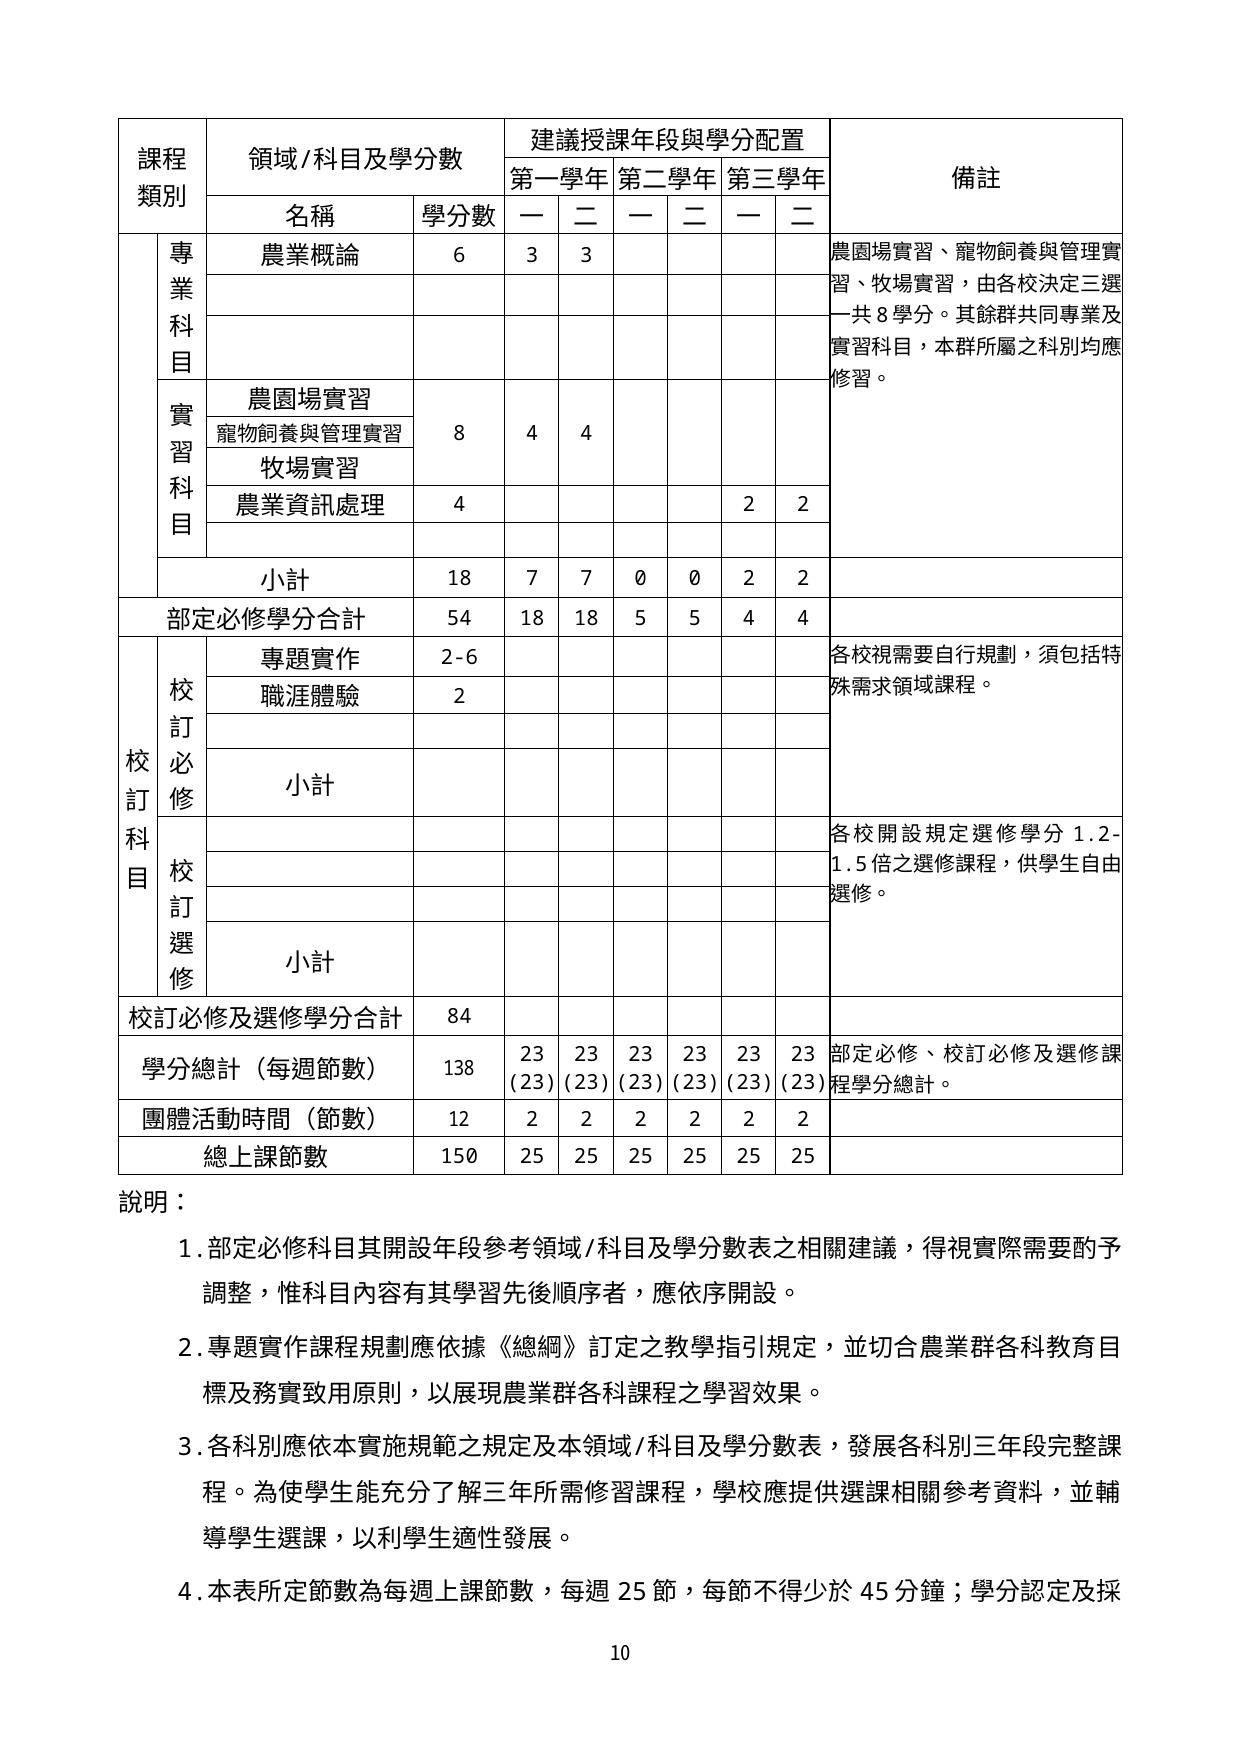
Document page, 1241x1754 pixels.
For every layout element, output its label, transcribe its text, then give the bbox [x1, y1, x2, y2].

table_cell 第三學年 [722, 158, 829, 195]
table_cell 7 [559, 558, 613, 597]
table_cell 實習 科目 [158, 380, 206, 557]
table_cell 部定必修學分合計 [119, 598, 413, 636]
table_cell 4 [776, 598, 829, 636]
table_cell 名稱 [207, 196, 413, 233]
table_cell [668, 234, 721, 274]
table_cell [505, 887, 558, 921]
table_cell 4 [722, 598, 775, 636]
table_cell [505, 852, 558, 886]
table_cell [668, 997, 721, 1034]
table_cell 4 [505, 380, 558, 484]
table_cell [559, 714, 613, 748]
table_cell [668, 637, 721, 676]
table_cell 一 [505, 196, 558, 233]
table_cell 二 [559, 196, 613, 233]
table_cell 8 [414, 380, 504, 484]
table_cell [722, 749, 775, 816]
table_cell 2 [505, 1100, 558, 1136]
table_cell [614, 316, 667, 379]
table_cell [831, 1137, 1122, 1173]
table_cell 2 [776, 486, 829, 522]
table_cell 牧場實習 [207, 448, 413, 484]
table_cell 學分總計（每週節數） [119, 1036, 413, 1099]
text 3.各科別應依本實施規範之規定及本領域/科目及學分數表，發展各科別三年段完整課程。為使學生能充分了解三年所需修習課程，學校應提供選課相關參考資料，並輔導學生選課，以利學生適性發展。 [177, 1419, 1122, 1556]
table_cell 一 [614, 196, 667, 233]
table_cell [614, 677, 667, 713]
table_cell 138 [414, 1036, 504, 1099]
table_cell [722, 316, 775, 379]
table_cell [776, 677, 829, 713]
table_cell [668, 316, 721, 379]
table_cell [505, 523, 558, 557]
table_cell [414, 749, 504, 816]
table_cell 農業資訊處理 [207, 486, 413, 522]
table_cell 職涯體驗 [207, 677, 413, 713]
table_cell [776, 380, 829, 484]
table_cell 2 [776, 1100, 829, 1136]
table_cell [831, 558, 1122, 597]
table_cell [831, 997, 1122, 1034]
table_cell [505, 677, 558, 713]
table_cell 4 [414, 486, 504, 522]
table_cell 校訂 必修 [158, 637, 206, 816]
table_cell [614, 852, 667, 886]
table_cell [776, 887, 829, 921]
table_cell [722, 234, 775, 274]
table_cell 2 [722, 1100, 775, 1136]
table_cell [614, 997, 667, 1034]
table_cell 18 [505, 598, 558, 636]
table_cell [505, 637, 558, 676]
table_cell [207, 316, 413, 379]
table_cell [722, 817, 775, 851]
table_cell 校訂科目 [119, 637, 157, 996]
table_header 備註 [831, 119, 1122, 233]
table_header 建議授課年段與學分配置 [505, 119, 829, 157]
table_cell 部定必修、校訂必修及選修課程學分總計。 [831, 1036, 1122, 1099]
table_cell [668, 523, 721, 557]
table_cell 第二學年 [614, 158, 721, 195]
table_cell 25 [505, 1137, 558, 1173]
table_cell 各校視需要自行規劃，須包括特殊需求領域課程。 [831, 637, 1122, 816]
table_cell [414, 922, 504, 996]
table_cell [722, 523, 775, 557]
table_cell 2 [722, 558, 775, 597]
table_cell 寵物飼養與管理實習 [207, 417, 413, 447]
table_cell 2 [668, 1100, 721, 1136]
table_cell [668, 852, 721, 886]
table_cell 150 [414, 1137, 504, 1173]
table_cell [831, 598, 1122, 636]
text 說明： [118, 1175, 1122, 1220]
table_cell 54 [414, 598, 504, 636]
table_cell [614, 486, 667, 522]
table_cell [505, 486, 558, 522]
table_cell 2 [722, 486, 775, 522]
table_cell [776, 275, 829, 315]
text 1.部定必修科目其開設年段參考領域/科目及學分數表之相關建議，得視實際需要酌予調整，惟科目內容有其學習先後順序者，應依序開設。 [177, 1220, 1122, 1312]
table_cell [614, 887, 667, 921]
table_cell [668, 275, 721, 315]
table_cell 校訂必修及選修學分合計 [119, 997, 413, 1034]
table_cell [668, 677, 721, 713]
table_cell [505, 997, 558, 1034]
table_cell 2 [414, 677, 504, 713]
table_cell [559, 677, 613, 713]
table_cell [614, 817, 667, 851]
table_cell [505, 749, 558, 816]
table_cell [119, 234, 157, 597]
table_cell [722, 887, 775, 921]
table_cell 18 [559, 598, 613, 636]
table_cell 0 [614, 558, 667, 597]
table_cell [505, 922, 558, 996]
table_cell 一 [722, 196, 775, 233]
table_cell 23 (23) [505, 1036, 558, 1099]
table_cell 專業 科目 [158, 234, 206, 379]
table_cell 5 [668, 598, 721, 636]
table_cell [668, 714, 721, 748]
table_cell [668, 817, 721, 851]
table_cell [414, 817, 504, 851]
table_cell [722, 380, 775, 484]
table_cell [505, 275, 558, 315]
table_cell [505, 714, 558, 748]
table_cell [776, 234, 829, 274]
table_cell 25 [776, 1137, 829, 1173]
table_cell [559, 523, 613, 557]
table_cell [559, 637, 613, 676]
table_cell [668, 922, 721, 996]
table_cell [207, 523, 413, 557]
text 2.專題實作課程規劃應依據《總綱》訂定之教學指引規定，並切合農業群各科教育目標及務實致用原則，以展現農業群各科課程之學習效果。 [177, 1319, 1122, 1411]
table_cell [505, 817, 558, 851]
table_cell [722, 852, 775, 886]
table_cell 二 [776, 196, 829, 233]
table_cell [559, 275, 613, 315]
table_cell 小計 [207, 749, 413, 816]
table_cell 農業概論 [207, 234, 413, 274]
table_cell [614, 714, 667, 748]
table_cell [207, 817, 413, 851]
table_cell [559, 817, 613, 851]
table_cell [614, 380, 667, 484]
table_cell [776, 523, 829, 557]
table_cell [614, 523, 667, 557]
table_cell [722, 922, 775, 996]
table_cell 84 [414, 997, 504, 1034]
table_cell [668, 486, 721, 522]
table_cell 專題實作 [207, 637, 413, 676]
table_cell [668, 380, 721, 484]
table_cell 18 [414, 558, 504, 597]
table_cell 12 [414, 1100, 504, 1136]
table_cell [776, 714, 829, 748]
table_cell [722, 677, 775, 713]
table_cell [614, 637, 667, 676]
table_cell 二 [668, 196, 721, 233]
table_cell 0 [668, 558, 721, 597]
table_cell 3 [559, 234, 613, 274]
table_cell 校訂 選修 [158, 817, 206, 996]
table_cell [559, 316, 613, 379]
table_cell 23 (23) [722, 1036, 775, 1099]
table_cell [776, 922, 829, 996]
table_cell [207, 714, 413, 748]
table_cell 學分數 [414, 196, 504, 233]
table_header 領域/科目及學分數 [207, 119, 504, 195]
table_cell [776, 316, 829, 379]
table_cell [559, 887, 613, 921]
table_cell [722, 997, 775, 1034]
table_cell [414, 316, 504, 379]
table_cell 小計 [207, 922, 413, 996]
table_header 課程 類別 [119, 119, 206, 233]
table_cell 2 [614, 1100, 667, 1136]
table_cell [414, 714, 504, 748]
table_cell 23 (23) [614, 1036, 667, 1099]
table_cell [614, 922, 667, 996]
table_cell [722, 275, 775, 315]
table_cell 農園場實習 [207, 380, 413, 416]
table_cell 7 [505, 558, 558, 597]
table_cell 各校開設規定選修學分1.2-1.5倍之選修課程，供學生自由選修。 [831, 817, 1122, 996]
table_cell [614, 749, 667, 816]
table_cell [668, 887, 721, 921]
table_cell [414, 852, 504, 886]
text 4.本表所定節數為每週上課節數，每週25節，每節不得少於45分鐘；學分認定及採 [177, 1564, 1122, 1609]
table_cell 總上課節數 [119, 1137, 413, 1173]
table_cell [614, 234, 667, 274]
table_cell [505, 316, 558, 379]
table_cell 2 [776, 558, 829, 597]
table_cell 團體活動時間（節數） [119, 1100, 413, 1136]
table_cell [414, 887, 504, 921]
table_cell [776, 637, 829, 676]
table_cell 25 [614, 1137, 667, 1173]
table_cell 4 [559, 380, 613, 484]
table_cell [831, 1100, 1122, 1136]
table_cell [722, 714, 775, 748]
table_cell [414, 275, 504, 315]
table_cell 小計 [158, 558, 413, 597]
table_cell 6 [414, 234, 504, 274]
table_cell 3 [505, 234, 558, 274]
table_cell 23 (23) [668, 1036, 721, 1099]
table_cell 農園場實習、寵物飼養與管理實習、牧場實習，由各校決定三選一共8學分。其餘群共同專業及實習科目，本群所屬之科別均應修習。 [831, 234, 1122, 557]
table_cell 2 [559, 1100, 613, 1136]
table_cell 2-6 [414, 637, 504, 676]
table_cell [559, 852, 613, 886]
table_cell [559, 486, 613, 522]
table_cell [207, 887, 413, 921]
table_cell 25 [722, 1137, 775, 1173]
table_cell [414, 523, 504, 557]
table_cell 25 [559, 1137, 613, 1173]
table_cell 23 (23) [776, 1036, 829, 1099]
table_cell [776, 997, 829, 1034]
table_cell [559, 997, 613, 1034]
table_cell 23 (23) [559, 1036, 613, 1099]
table_cell [559, 749, 613, 816]
table_cell [559, 922, 613, 996]
table_cell 25 [668, 1137, 721, 1173]
table_cell 第一學年 [505, 158, 613, 195]
table_cell [207, 852, 413, 886]
table_cell [776, 817, 829, 851]
table_cell [207, 275, 413, 315]
table_cell [614, 275, 667, 315]
table_cell [776, 749, 829, 816]
table_cell [668, 749, 721, 816]
table_cell 5 [614, 598, 667, 636]
table_cell [722, 637, 775, 676]
table_cell [776, 852, 829, 886]
